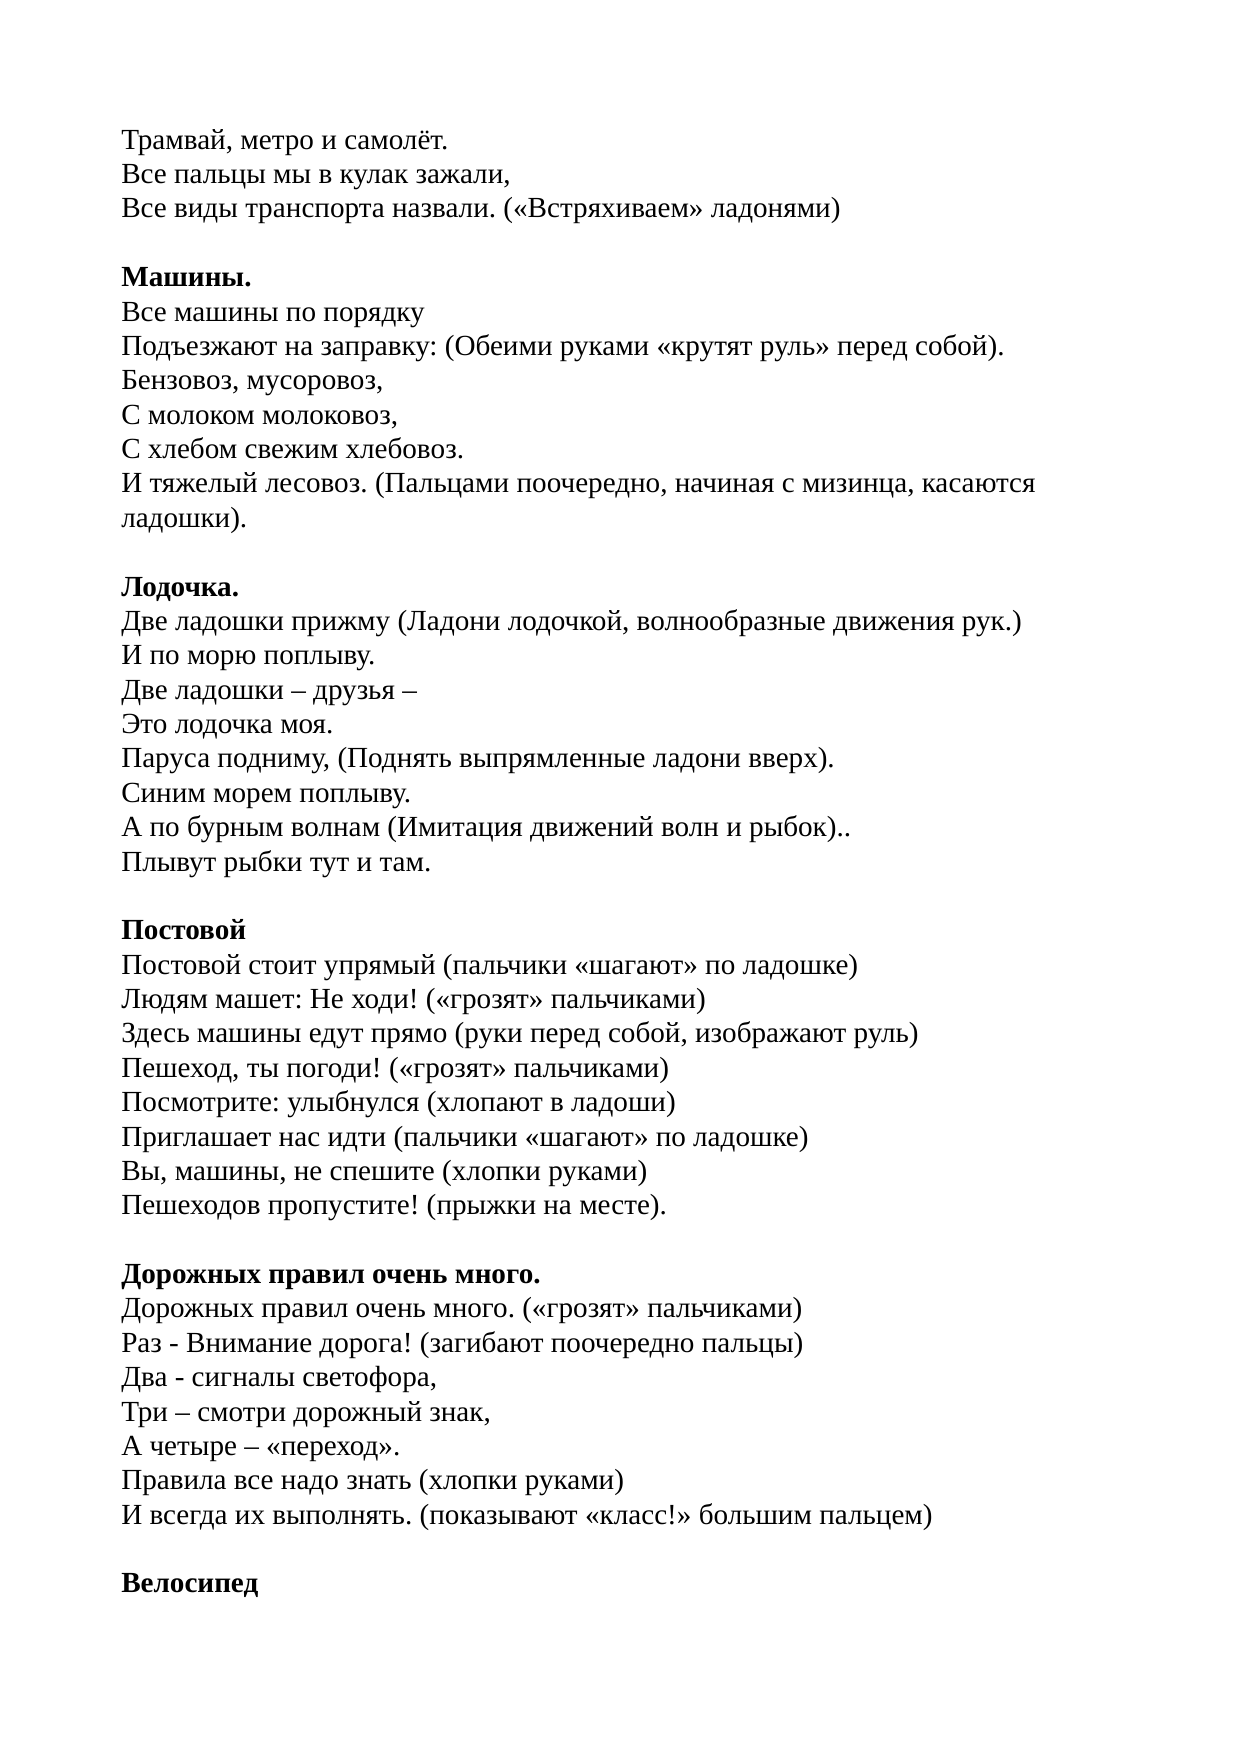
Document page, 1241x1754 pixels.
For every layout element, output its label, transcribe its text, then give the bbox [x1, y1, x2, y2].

table_cell Трамвай, метро и самолёт. Все пальцы мы в кулак зажали, Все виды транспорта назвали. («Встряхиваем» ладонями) Машины. Все машины по порядку Подъезжают на заправку: (Обеими руками «крутят руль» перед собой). Бензовоз, мусоровоз, С молоком молоковоз, С хлебом свежим хлебовоз. И тяжелый лесовоз. (Пальцами поочередно, начиная с мизинца, касаются ладошки). Лодочка. Две ладошки прижму (Ладони лодочкой, волнообразные движения рук.) И по морю поплыву. Две ладошки – друзья – Это лодочка моя. Паруса подниму, (Поднять выпрямленные ладони вверх). Синим морем поплыву. А по бурным волнам (Имитация движений волн и рыбок).. Плывут рыбки тут и там. Постовой Постовой стоит упрямый (пальчики «шагают» по ладошке) Людям машет: Не ходи! («грозят» пальчиками) Здесь машины едут прямо (руки перед собой, изображают руль) Пешеход, ты погоди! («грозят» пальчиками) Посмотрите: улыбнулся (хлопают в ладоши) Приглашает нас идти (пальчики «шагают» по ладошке) Вы, машины, не спешите (хлопки руками) Пешеходов пропустите! (прыжки на месте). Дорожных правил очень много. Дорожных правил очень много. («грозят» пальчиками) Раз - Внимание дорога! (загибают поочередно пальцы) Два - сигналы светофора, Три – смотри дорожный знак, А четыре – «переход». Правила все надо знать (хлопки руками) И всегда их выполнять. (показывают «класс!» большим пальцем) Велосипед [118, 118, 1122, 1602]
